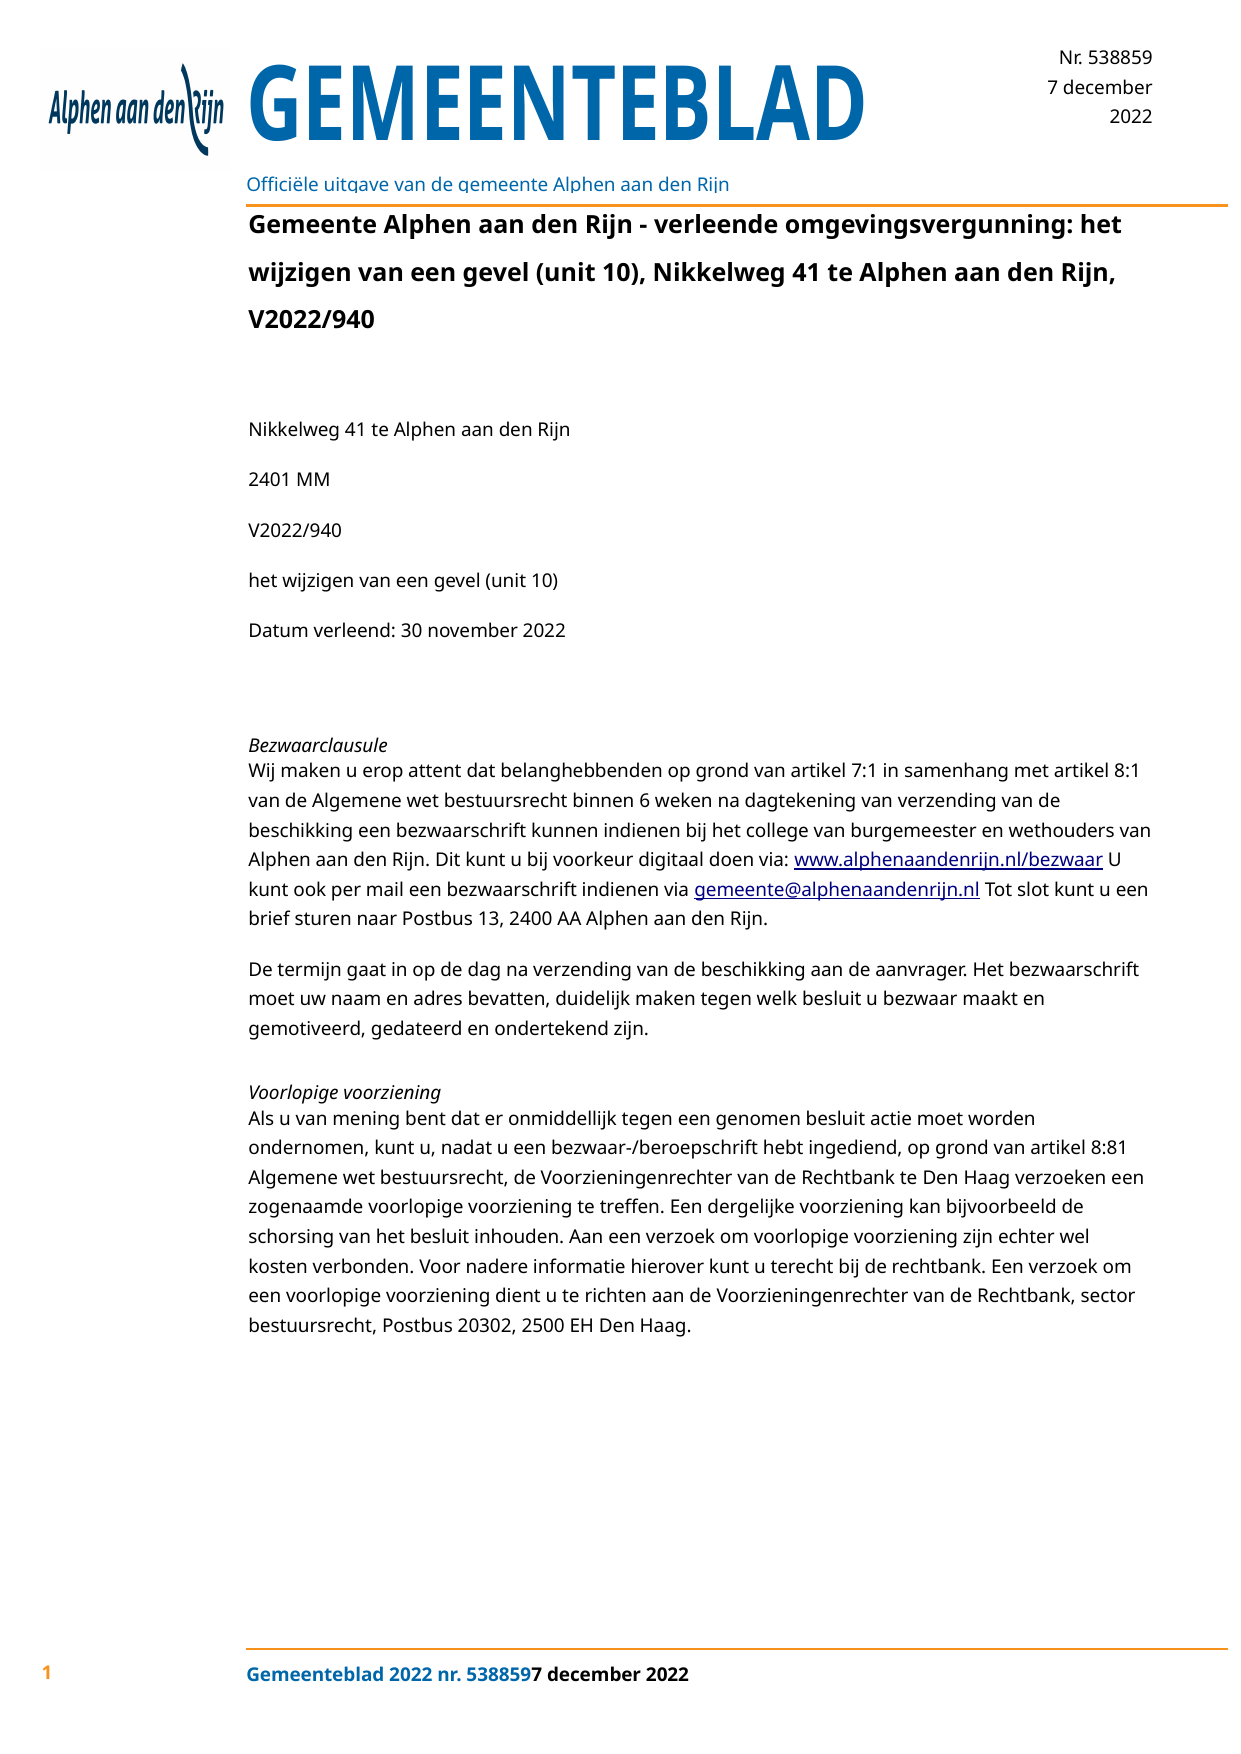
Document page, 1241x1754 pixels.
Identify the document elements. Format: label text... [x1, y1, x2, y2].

text Voorlopige voorziening [248, 1079, 1152, 1105]
text Wij maken u erop attent dat belanghebbenden op grond van artikel 7:1 in samenhang met artikel 8:1 van de Algemene wet bestuursrecht binnen 6 weken na dagtekening van verzending van de beschikking een bezwaarschrift kunnen indienen bij het college van burgemeester en wethouders van Alphen aan den Rijn. Dit kunt u bij voorkeur digitaal doen via: www.alphenaandenrijn.nl/bezwaar U kunt ook per mail een bezwaarschrift indienen via gemeente@alphenaandenrijn.nl Tot slot kunt u een brief sturen naar Postbus 13, 2400 AA Alphen aan den Rijn. [248, 758, 1152, 931]
text Nikkelweg 41 te Alphen aan den Rijn [248, 416, 1152, 442]
text De termijn gaat in op de dag na verzending van de beschikking aan de aanvrager. Het bezwaarschrift moet uw naam en adres bevatten, duidelijk maken tegen welk besluit u bezwaar maakt en gemotiveerd, gedateerd en ondertekend zijn. [248, 956, 1152, 1041]
text Als u van mening bent dat er onmiddellijk tegen een genomen besluit actie moet worden ondernomen, kunt u, nadat u een bezwaar-/beroepschrift hebt ingediend, op grond van artikel 8:81 Algemene wet bestuursrecht, de Voorzieningenrechter van de Rechtbank te Den Haag verzoeken een zogenaamde voorlopige voorziening te treffen. Een dergelijke voorziening kan bijvoorbeeld de schorsing van het besluit inhouden. Aan een verzoek om voorlopige voorziening zijn echter wel kosten verbonden. Voor nadere informatie hierover kunt u terecht bij de rechtbank. Een verzoek om een voorlopige voorziening dient u te richten aan de Voorzieningenrechter van de Rechtbank, sector bestuursrecht, Postbus 20302, 2500 EH Den Haag. [248, 1105, 1152, 1338]
text 2401 MM [248, 466, 1152, 492]
text het wijzigen van een gevel (unit 10) [248, 567, 1152, 593]
picture [41, 47, 231, 172]
text V2022/940 [248, 517, 1152, 542]
text Datum verleend: 30 november 2022 [248, 618, 1152, 643]
text Gemeente Alphen aan den Rijn - verleende omgevingsvergunning: het wijzigen van een gevel (unit 10), Nikkelweg 41 te Alphen aan den Rijn, V2022/940 [248, 207, 1152, 336]
text Bezwaarclausule [248, 732, 1152, 758]
